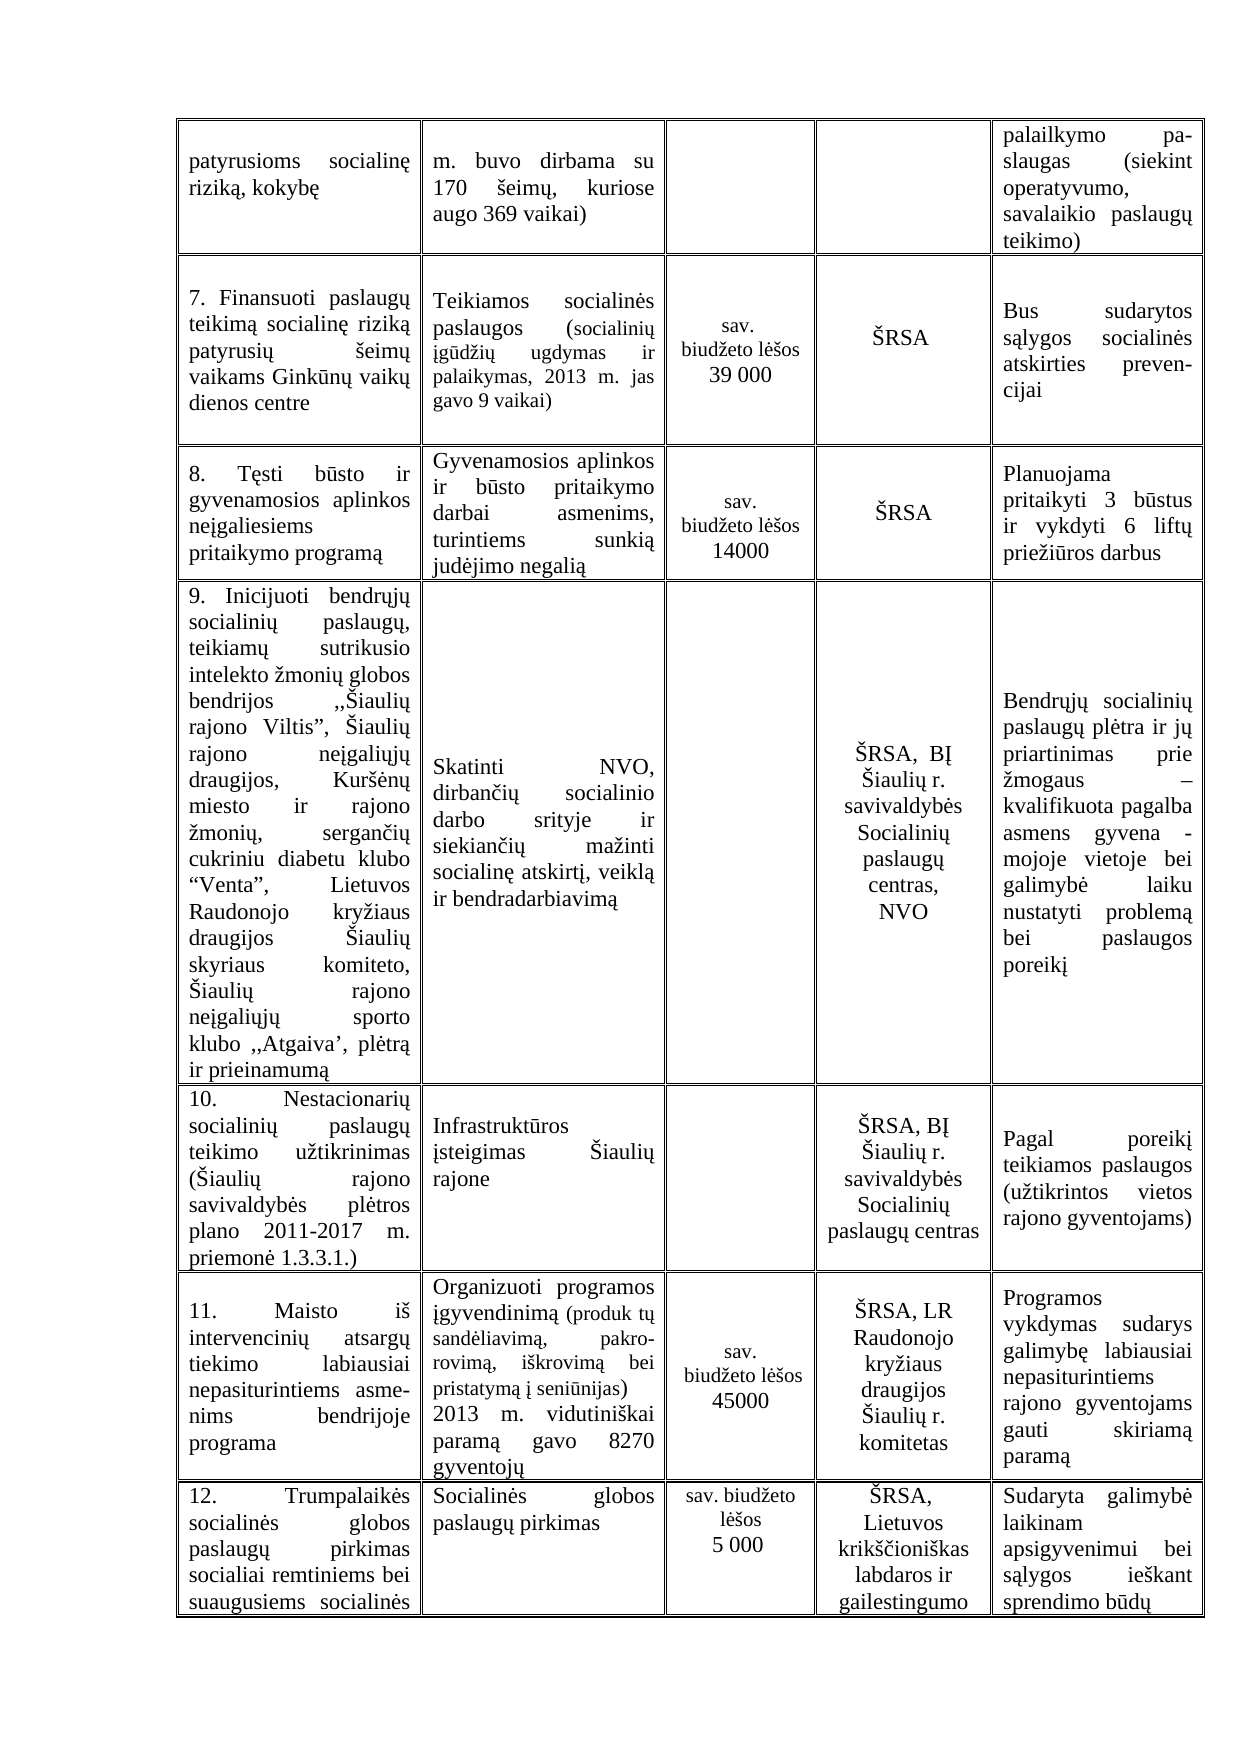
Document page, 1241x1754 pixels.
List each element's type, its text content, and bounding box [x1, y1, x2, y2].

table_cell [667, 121, 814, 253]
table_cell ŠRSA, LR Raudonojo kryžiaus draugijos Šiaulių r. komitetas [817, 1273, 990, 1479]
table_cell [667, 582, 814, 1082]
table_cell m. buvo dirbama su 170 šeimų, kuriose augo 369 vaikai) [423, 121, 664, 253]
table_cell 7. Finansuoti paslaugų teikimą socialinę riziką patyrusių šeimų vaikams Ginkūnų vaikų dienos centre [179, 256, 420, 444]
table_cell patyrusioms socialinę riziką, kokybę [179, 121, 420, 253]
table_cell Programos vykdymas sudarys galimybę labiausiai nepasiturintiems rajono gyventojams gauti skiriamą paramą [993, 1273, 1202, 1479]
table_cell Infrastruktūros įsteigimas Šiaulių rajone [423, 1086, 664, 1270]
table_cell ŠRSA, BĮ Šiaulių r. savivaldybės Socialinių paslaugų centras [817, 1086, 990, 1270]
table_cell sav. biudžeto lėšos 45000 [667, 1273, 814, 1479]
table_cell Socialinės globos paslaugų pirkimas [423, 1483, 664, 1614]
table_cell Bendrųjų socialinių paslaugų plėtra ir jų priartinimas prie žmogaus – kvalifikuota pagalba asmens gyvena -mojoje vietoje bei galimybė laiku nustatyti problemą bei paslaugos poreikį [993, 582, 1202, 1082]
table_cell Planuojama pritaikyti 3 būstus ir vykdyti 6 liftų priežiūros darbus [993, 447, 1202, 578]
table_cell Pagal poreikį teikiamos paslaugos (užtikrintos vietos rajono gyventojams) [993, 1086, 1202, 1270]
table_cell 10. Nestacionarių socialinių paslaugų teikimo užtikrinimas (Šiaulių rajono savivaldybės plėtros plano 2011-2017 m. priemonė 1.3.3.1.) [179, 1086, 420, 1270]
table_cell sav. biudžeto lėšos 5 000 [667, 1483, 814, 1614]
table_cell palailkymo pa-slaugas (siekint operatyvumo, savalaikio paslaugų teikimo) [993, 121, 1202, 253]
table_cell sav. biudžeto lėšos 39 000 [667, 256, 814, 444]
table_cell ŠRSA, BĮ Šiaulių r. savivaldybės Socialinių paslaugų centras, NVO [817, 582, 990, 1082]
table_cell 8. Tęsti būsto ir gyvenamosios aplinkos neįgaliesiems pritaikymo programą [179, 447, 420, 578]
table_cell Organizuoti programos įgyvendinimą (produk tų sandėliavimą, pakro-rovimą, iškrovimą bei pristatymą į seniūnijas) 2013 m. vidutiniškai paramą gavo 8270 gyventojų [423, 1273, 664, 1479]
table_cell 9. Inicijuoti bendrųjų socialinių paslaugų, teikiamų sutrikusio intelekto žmonių globos bendrijos ,,Šiaulių rajono Viltis”, Šiaulių rajono neįgaliųjų draugijos, Kuršėnų miesto ir rajono žmonių, sergančių cukriniu diabetu klubo “Venta”, Lietuvos Raudonojo kryžiaus draugijos Šiaulių skyriaus komiteto, Šiaulių rajono neįgaliųjų sporto klubo ,,Atgaiva’, plėtrą ir prieinamumą [179, 582, 420, 1082]
table_cell ŠRSA [817, 447, 990, 578]
table_cell Sudaryta galimybė laikinam apsigyvenimui bei sąlygos ieškant sprendimo būdų [993, 1483, 1202, 1614]
table_cell Skatinti NVO, dirbančių socialinio darbo srityje ir siekiančių mažinti socialinę atskirtį, veiklą ir bendradarbiavimą [423, 582, 664, 1082]
table_cell Gyvenamosios aplinkos ir būsto pritaikymo darbai asmenims, turintiems sunkią judėjimo negalią [423, 447, 664, 578]
table_cell ŠRSA [817, 256, 990, 444]
table_cell ŠRSA, Lietuvos krikščioniškas labdaros ir gailestingumo [817, 1483, 990, 1614]
table_cell 12. Trumpalaikės socialinės globos paslaugų pirkimas socialiai remtiniems bei suaugusiems socialinės [179, 1483, 420, 1614]
table_cell sav. biudžeto lėšos 14000 [667, 447, 814, 578]
table_cell [667, 1086, 814, 1270]
table_cell Teikiamos socialinės paslaugos (socialinių įgūdžių ugdymas ir palaikymas, 2013 m. jas gavo 9 vaikai) [423, 256, 664, 444]
table_cell [817, 121, 990, 253]
table_cell 11. Maisto iš intervencinių atsargų tiekimo labiausiai nepasiturintiems asme-nims bendrijoje programa [179, 1273, 420, 1479]
table_cell Bus sudarytos sąlygos socialinės atskirties preven-cijai [993, 256, 1202, 444]
